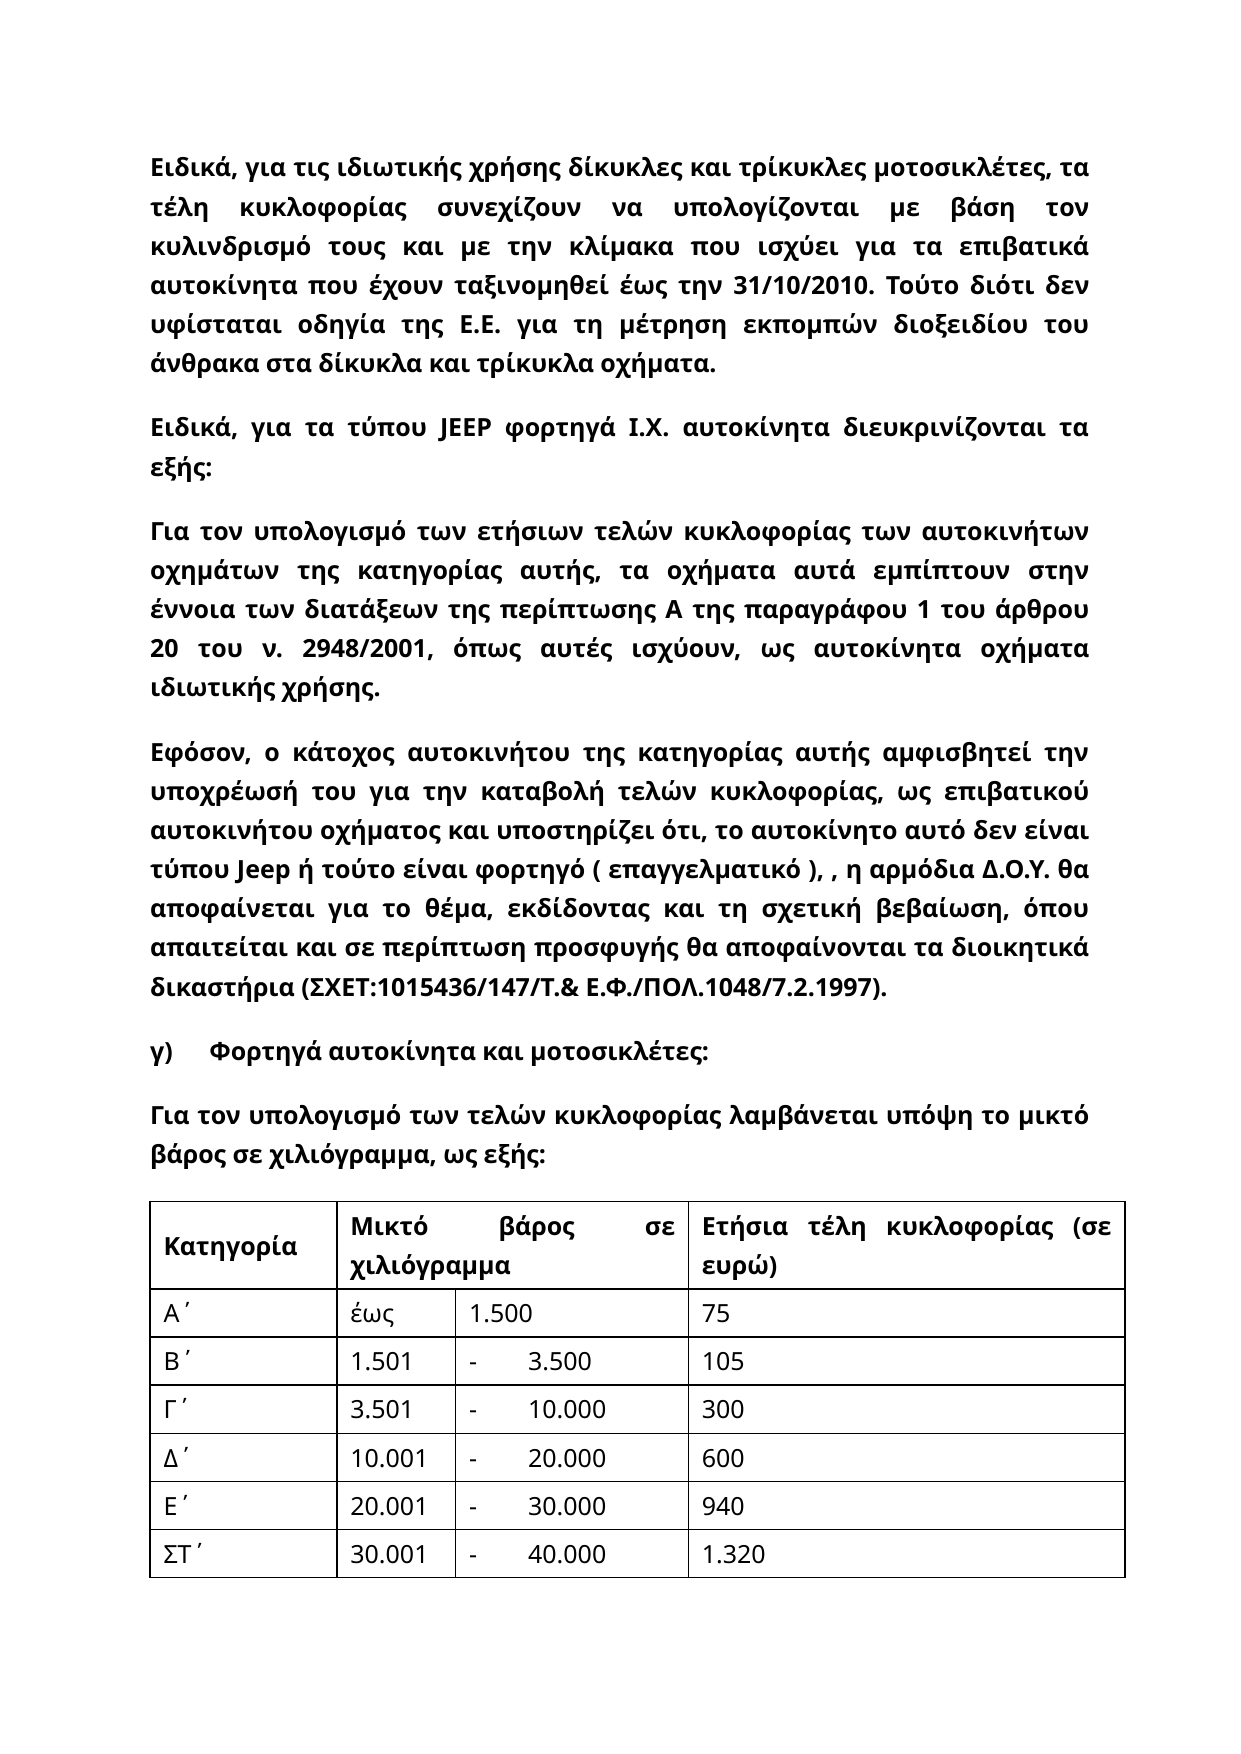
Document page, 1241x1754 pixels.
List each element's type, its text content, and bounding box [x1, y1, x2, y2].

table_cell 105 [689, 1338, 1124, 1384]
table_cell - 20.000 [456, 1434, 688, 1481]
table_cell 20.001 [338, 1482, 455, 1529]
text Για τον υπολογισμό των ετήσιων τελών κυκλοφορίας των αυτοκινήτων οχημάτων της κατηγορίας αυτής, τα οχήματα αυτά εμπίπτουν στην έννοια των διατάξεων της περίπτωσης Α της παραγράφου 1 του άρθρου 20 του ν. 2948/2001, όπως αυτές ισχύουν, ως αυτοκίνητα οχήματα ιδιωτικής χρήσης. [150, 513, 1090, 704]
table_cell 600 [689, 1434, 1124, 1481]
table_cell Δ΄ [151, 1434, 336, 1481]
text Ειδικά, για τις ιδιωτικής χρήσης δίκυκλες και τρίκυκλες μοτοσικλέτες, τα τέλη κυκλοφορίας συνεχίζουν να υπολογίζονται με βάση τον κυλινδρισμό τους και με την κλίμακα που ισχύει για τα επιβατικά αυτοκίνητα που έχουν ταξινομηθεί έως την 31/10/2010. Τούτο διότι δεν υφίσταται οδηγία της Ε.Ε. για τη μέτρηση εκπομπών διοξειδίου του άνθρακα στα δίκυκλα και τρίκυκλα οχήματα. [150, 150, 1090, 380]
table_cell 1.501 [338, 1338, 455, 1384]
table_cell Α΄ [151, 1290, 336, 1336]
table_header Ετήσια τέλη κυκλοφορίας (σε ευρώ) [689, 1202, 1124, 1288]
table_cell έως [338, 1290, 455, 1336]
table_cell - 3.500 [456, 1338, 688, 1384]
table_cell 3.501 [338, 1386, 455, 1432]
table_cell 30.001 [338, 1530, 455, 1577]
table_cell ΣΤ΄ [151, 1530, 336, 1577]
table_cell - 30.000 [456, 1482, 688, 1529]
table_cell Β΄ [151, 1338, 336, 1384]
table_cell 75 [689, 1290, 1124, 1336]
table_cell - 40.000 [456, 1530, 688, 1577]
table_cell 1.320 [689, 1530, 1124, 1577]
table_cell 1.500 [456, 1290, 688, 1336]
table_header Κατηγορία [151, 1202, 336, 1288]
text Για τον υπολογισμό των τελών κυκλοφορίας λαμβάνεται υπόψη το μικτό βάρος σε χιλιόγραμμα, ως εξής: [150, 1097, 1090, 1171]
text Εφόσον, ο κάτοχος αυτοκινήτου της κατηγορίας αυτής αμφισβητεί την υποχρέωσή του για την καταβολή τελών κυκλοφορίας, ως επιβατικού αυτοκινήτου οχήματος και υποστηρίζει ότι, το αυτοκίνητο αυτό δεν είναι τύπου Jeep ή τούτο είναι φορτηγό ( επαγγελματικό ), , η αρμόδια Δ.Ο.Υ. θα αποφαίνεται για το θέμα, εκδίδοντας και τη σχετική βεβαίωση, όπου απαιτείται και σε περίπτωση προσφυγής θα αποφαίνονται τα διοικητικά δικαστήρια (ΣΧΕΤ:1015436/147/Τ.& Ε.Φ./ΠΟΛ.1048/7.2.1997). [150, 734, 1090, 1003]
text Ειδικά, για τα τύπου JEEP φορτηγά Ι.Χ. αυτοκίνητα διευκρινίζονται τα εξής: [150, 410, 1090, 483]
table_cell Γ΄ [151, 1386, 336, 1432]
table_header Μικτό βάρος σε χιλιόγραμμα [338, 1202, 688, 1288]
table_cell 940 [689, 1482, 1124, 1529]
table_cell 300 [689, 1386, 1124, 1432]
table_cell 10.001 [338, 1434, 455, 1481]
table_cell - 10.000 [456, 1386, 688, 1432]
list γ) Φορτηγά αυτοκίνητα και μοτοσικλέτες: [150, 1033, 1090, 1067]
table_cell Ε΄ [151, 1482, 336, 1529]
